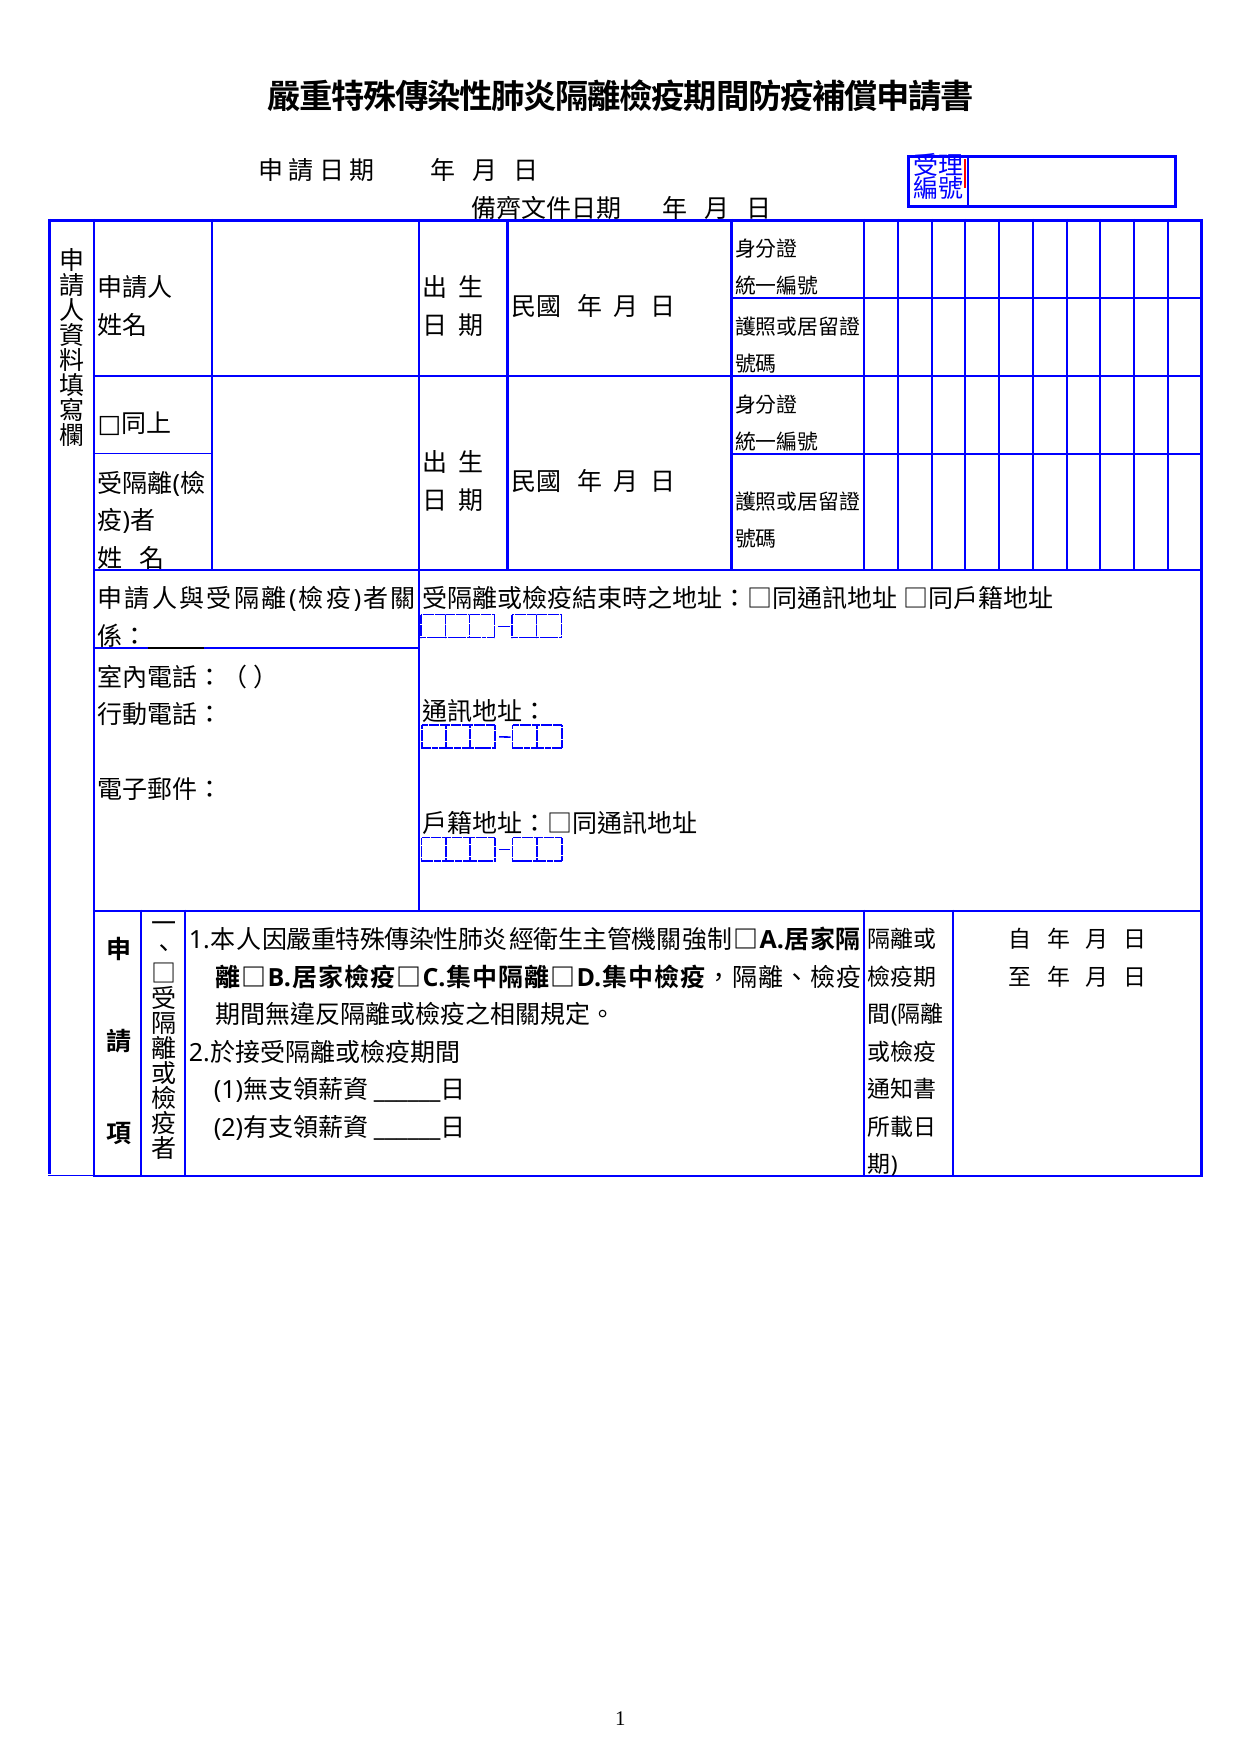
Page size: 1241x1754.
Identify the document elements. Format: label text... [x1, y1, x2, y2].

table_cell [933, 455, 964, 569]
table_cell 1.本人因嚴重特殊傳染性肺炎經衛生主管機關強制□A.居家隔離□B.居家檢疫□C.集中隔離□D.集中檢疫，隔離、檢疫期間無違反隔離或檢疫之相關規定。 2.於接受隔離或檢疫期間 (1)無支領薪資 ______日 (2)有支領薪資 ______日 [186, 912, 863, 1175]
table_cell [865, 455, 897, 569]
table_cell [1034, 455, 1066, 569]
table_cell 室內電話：（ ） 行動電話： 電子郵件： [95, 649, 418, 909]
table_cell [933, 377, 964, 453]
table_cell [1034, 222, 1066, 297]
table_cell 出 生 日 期 [420, 222, 506, 375]
table_cell 隔離或檢疫期間(隔離或檢疫通知書所載日期) [865, 912, 952, 1175]
table_cell [1000, 299, 1032, 375]
table_cell [899, 377, 931, 453]
table_cell [966, 299, 998, 375]
table_cell [40, 910, 49, 1175]
table_header 嚴重特殊傳染性肺炎隔離檢疫期間防疫補償申請書 [40, 50, 1201, 144]
table_cell 一、□受隔離或檢疫者 [142, 912, 184, 1175]
table_cell 民國 年 月 日 [509, 377, 730, 569]
table_cell [1000, 222, 1032, 297]
table_cell [1068, 377, 1099, 453]
table_cell 民國 年 月 日 [509, 222, 730, 375]
table_cell [1135, 455, 1167, 569]
table_cell 申請人 姓名 [95, 222, 211, 375]
table_cell [40, 219, 48, 297]
table_cell [899, 222, 931, 297]
table_cell [1169, 299, 1200, 375]
table_cell 身分證 統一編號 [733, 222, 863, 297]
table_cell [40, 375, 48, 453]
table_cell [1135, 377, 1167, 453]
table_cell 出 生 日 期 [420, 377, 506, 569]
table_cell 申請項目 [95, 912, 140, 1175]
table_cell [40, 453, 48, 569]
table_cell [1135, 222, 1167, 297]
table_cell 受隔離或檢疫結束時之地址：□同通訊地址 □同戶籍地址 通訊地址： 戶籍地址：□同通訊地址 [420, 571, 1200, 909]
table_cell [40, 297, 48, 375]
table_cell [966, 377, 998, 453]
table_cell [213, 222, 418, 375]
table_cell 自 年 月 日 至 年 月 日 [954, 912, 1200, 1175]
table_cell [966, 222, 998, 297]
table_cell [40, 647, 48, 909]
table_cell [1068, 299, 1099, 375]
table_cell [1169, 455, 1200, 569]
table_cell [933, 222, 964, 297]
table_cell [40, 569, 48, 647]
table_cell [1101, 222, 1133, 297]
table_cell [1000, 377, 1032, 453]
table_cell [1135, 299, 1167, 375]
table_cell [865, 222, 897, 297]
table_cell 身分證 統一編號 [733, 377, 863, 453]
table_cell [1068, 455, 1099, 569]
table_cell 申請人與受隔離(檢疫)者關係： [95, 571, 418, 647]
table_cell [933, 299, 964, 375]
table_cell [1101, 455, 1133, 569]
table_cell □同上 [95, 377, 211, 453]
table_cell 護照或居留證號碼 [733, 455, 863, 569]
table_cell [1034, 299, 1066, 375]
table_cell [1169, 222, 1200, 297]
table_cell 護照或居留證號碼 [733, 299, 863, 375]
table_cell [899, 455, 931, 569]
table_cell [1068, 222, 1099, 297]
table_cell [966, 455, 998, 569]
table_cell [865, 299, 897, 375]
table_cell [1000, 455, 1032, 569]
table_cell [1101, 299, 1133, 375]
table_cell [1034, 377, 1066, 453]
table_cell 申 請 日 期 年 月 日 備齊文件日期 年 月 日 [40, 144, 1201, 219]
table_cell [865, 377, 897, 453]
table_cell [1169, 377, 1200, 453]
table_cell [899, 299, 931, 375]
table_cell 受隔離(檢疫)者 姓 名 [95, 454, 211, 569]
table_cell [213, 377, 418, 569]
table_cell 申請人資料填寫欄 [50, 222, 93, 1175]
table_cell [1101, 377, 1133, 453]
